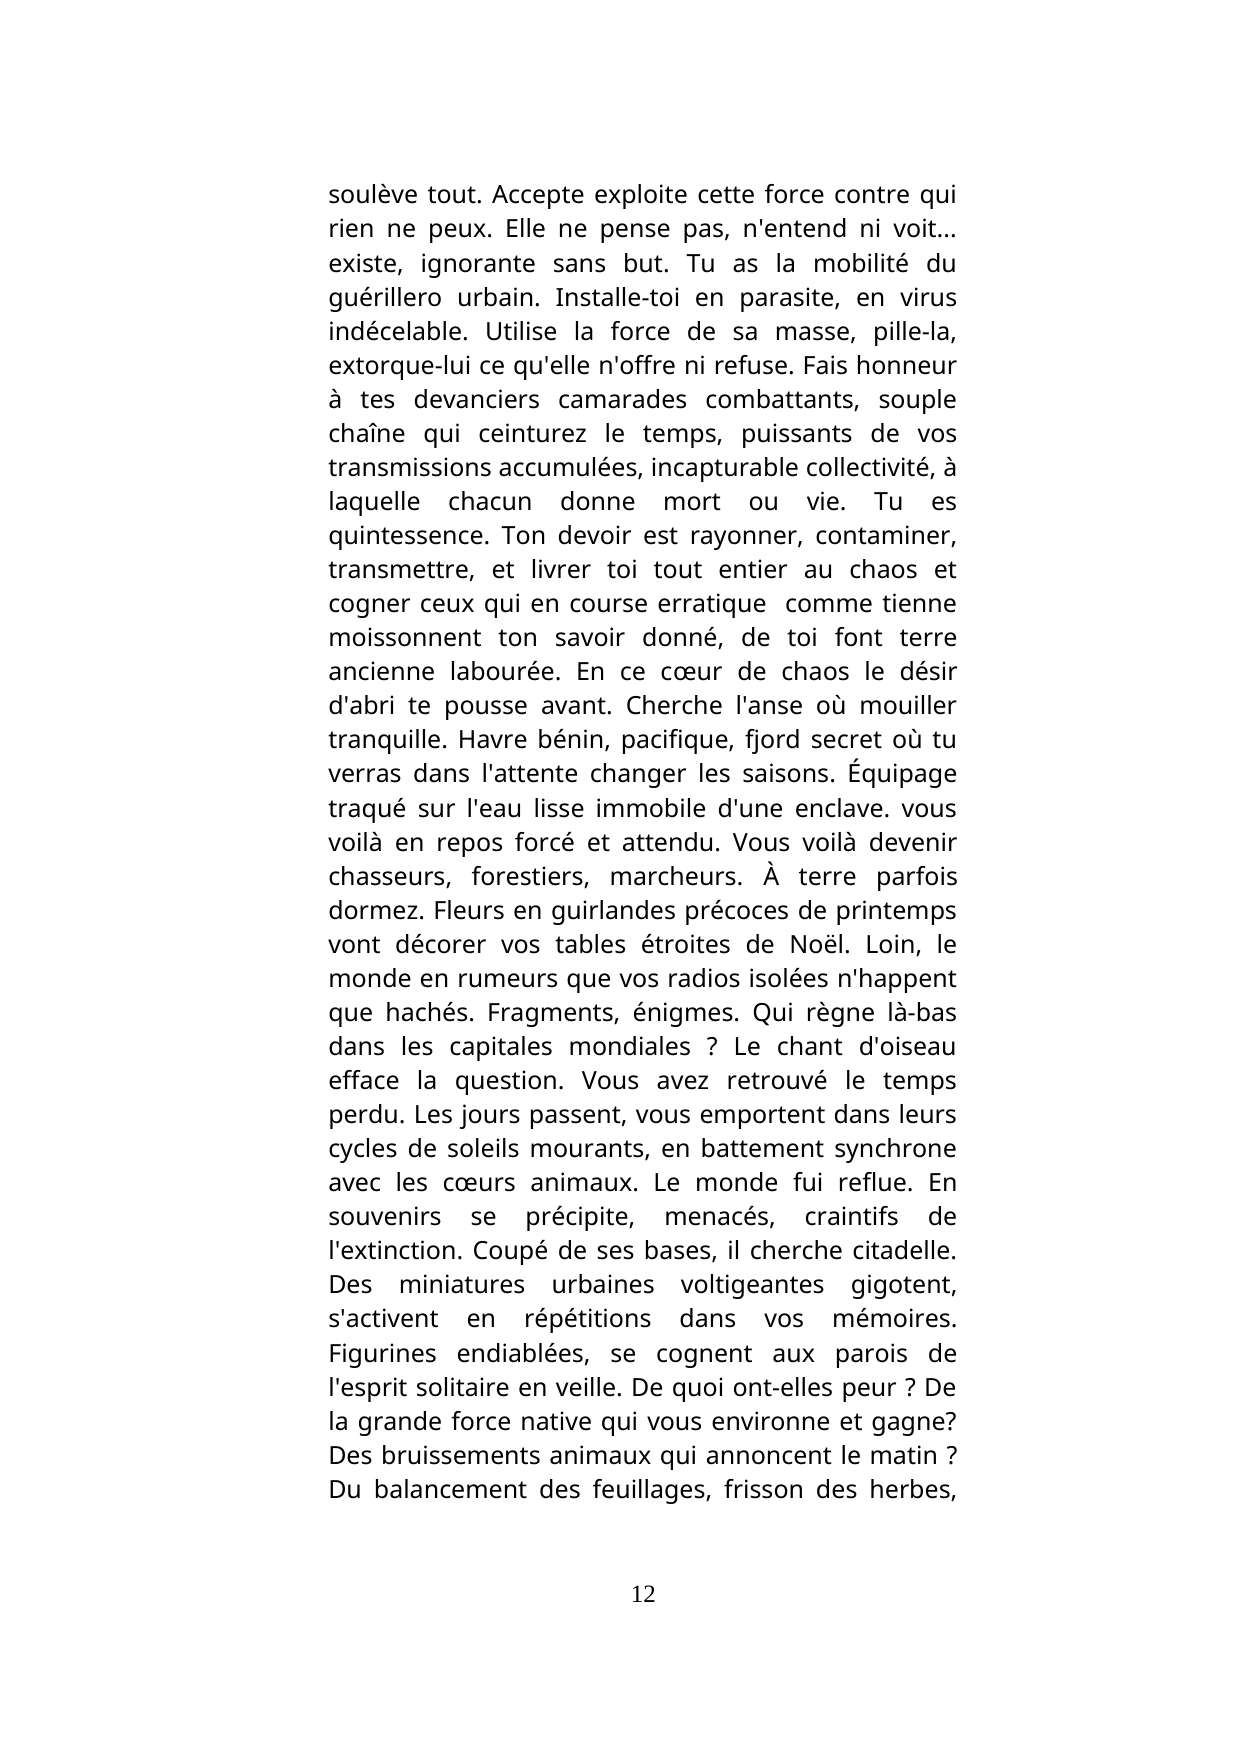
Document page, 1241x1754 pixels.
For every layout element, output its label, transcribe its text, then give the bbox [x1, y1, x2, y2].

text soulève tout. Accepte exploite cette force contre qui rien ne peux. Elle ne pense pas, n'entend ni voit... existe, ignorante sans but. Tu as la mobilité du guérillero urbain. Installe-toi en parasite, en virus indécelable. Utilise la force de sa masse, pille-la, extorque-lui ce qu'elle n'offre ni refuse. Fais honneur à tes devanciers camarades combattants, souple chaîne qui ceinturez le temps, puissants de vos transmissions accumulées, incapturable collectivité, à laquelle chacun donne mort ou vie. Tu es quintessence. Ton devoir est rayonner, contaminer, transmettre, et livrer toi tout entier au chaos et cogner ceux qui en course erratique comme tienne moissonnent ton savoir donné, de toi font terre ancienne labourée. En ce cœur de chaos le désir d'abri te pousse avant. Cherche l'anse où mouiller tranquille. Havre bénin, pacifique, fjord secret où tu verras dans l'attente changer les saisons. Équipage traqué sur l'eau lisse immobile d'une enclave. vous voilà en repos forcé et attendu. Vous voilà devenir chasseurs, forestiers, marcheurs. À terre parfois dormez. Fleurs en guirlandes précoces de printemps vont décorer vos tables étroites de Noël. Loin, le monde en rumeurs que vos radios isolées n'happent que hachés. Fragments, énigmes. Qui règne là-bas dans les capitales mondiales ? Le chant d'oiseau efface la question. Vous avez retrouvé le temps perdu. Les jours passent, vous emportent dans leurs cycles de soleils mourants, en battement synchrone avec les cœurs animaux. Le monde fui reflue. En souvenirs se précipite, menacés, craintifs de l'extinction. Coupé de ses bases, il cherche citadelle. Des miniatures urbaines voltigeantes gigotent, s'activent en répétitions dans vos mémoires. Figurines endiablées, se cognent aux parois de l'esprit solitaire en veille. De quoi ont-elles peur ? De la grande force native qui vous environne et gagne? Des bruissements animaux qui annoncent le matin ? Du balancement des feuillages, frisson des herbes, [328, 177, 958, 1506]
